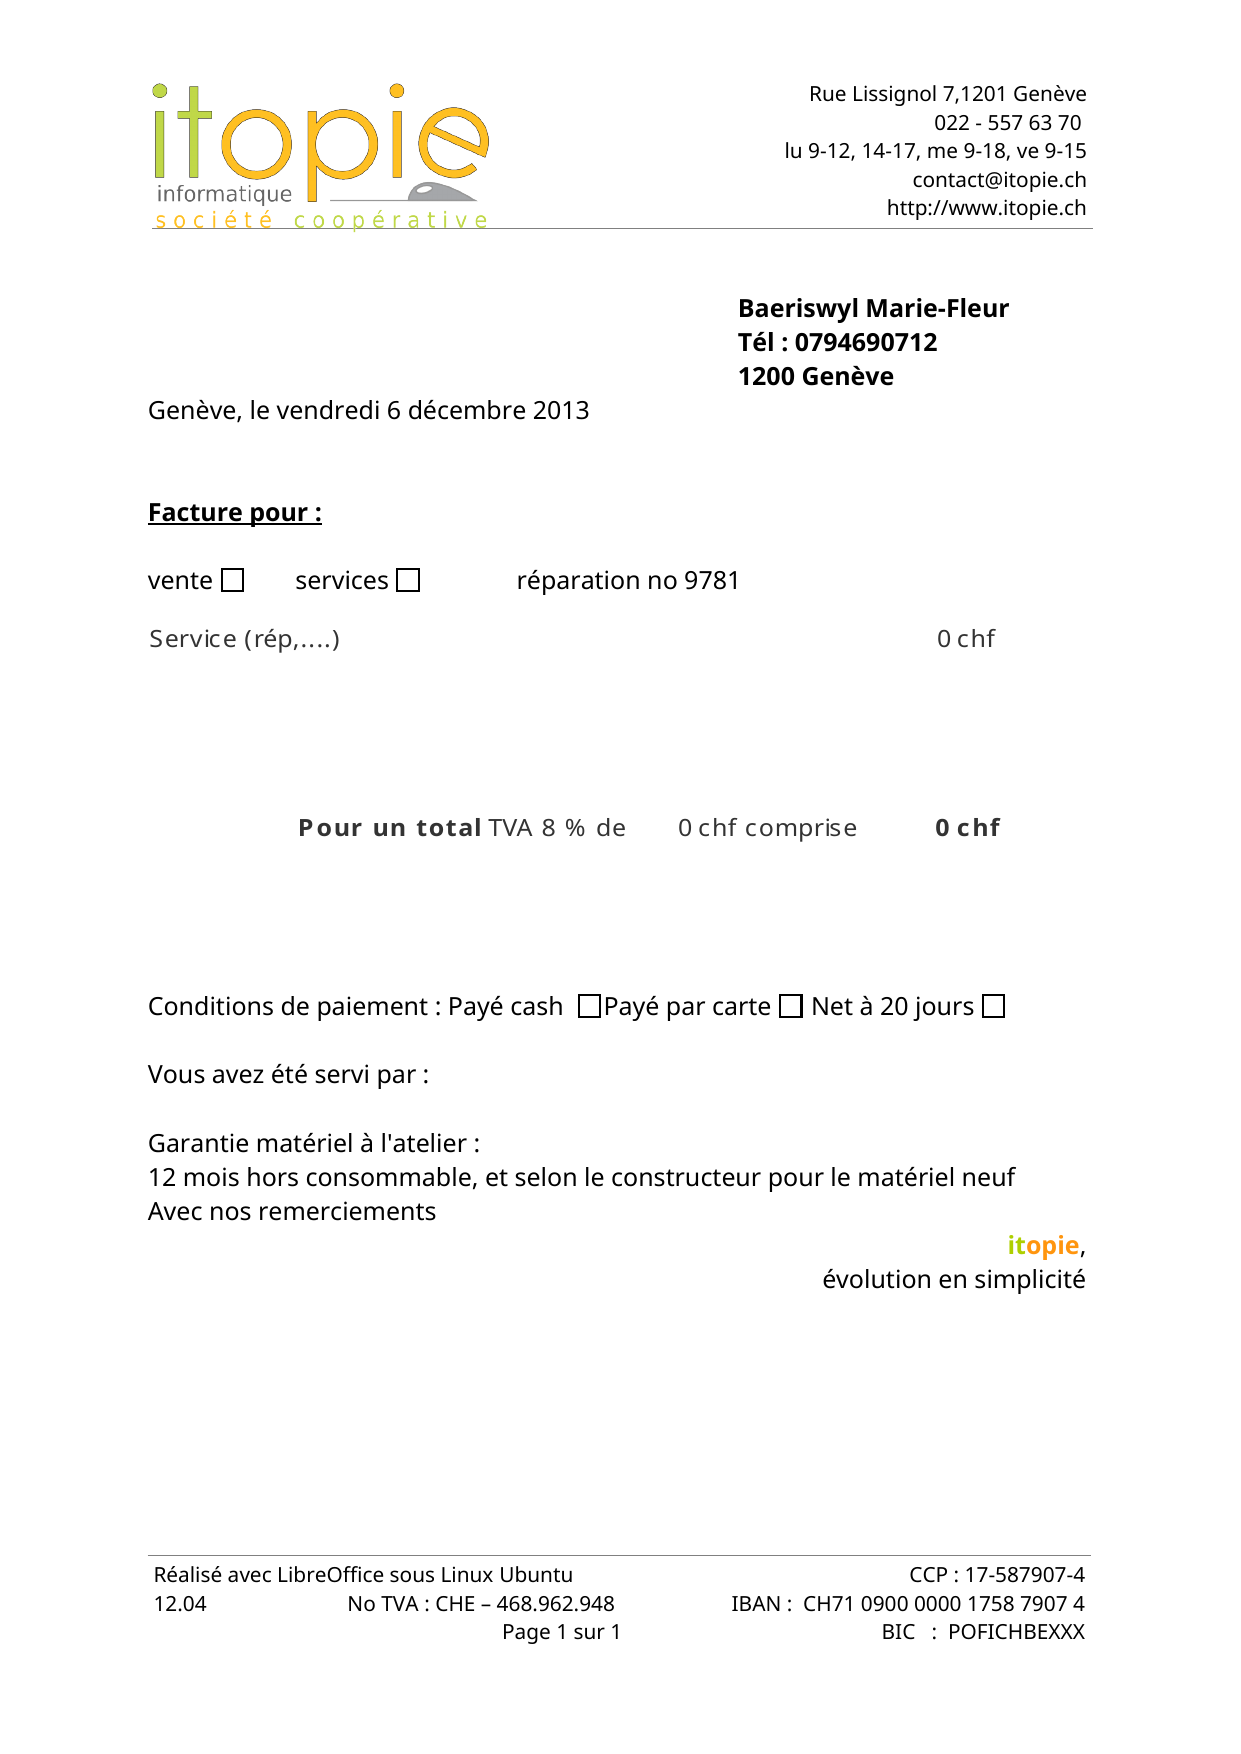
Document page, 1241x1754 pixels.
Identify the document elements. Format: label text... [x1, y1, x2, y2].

picture [138, 72, 500, 244]
text 12 mois hors consommable, et selon le constructeur pour le matériel neuf [148, 1159, 1093, 1193]
text Conditions de paiement : Payé cash Payé par carte Net à 20 jours [148, 989, 1093, 1023]
text Tél : 0794690712 [148, 324, 1093, 358]
text vente services réparation no 9781 [148, 563, 1093, 597]
text itopie, [148, 1227, 1093, 1262]
text Avec nos remerciements [148, 1193, 1093, 1227]
text Garantie matériel à l'atelier : [148, 1125, 1093, 1159]
text 1200 Genève [148, 358, 1093, 392]
text Baeriswyl Marie-Fleur [148, 290, 1093, 324]
text Vous avez été servi par : [148, 1057, 1093, 1091]
text évolution en simplicité [148, 1262, 1093, 1296]
text Genève, le vendredi 6 décembre 2013 [148, 392, 1093, 427]
text Facture pour : [148, 495, 1093, 529]
